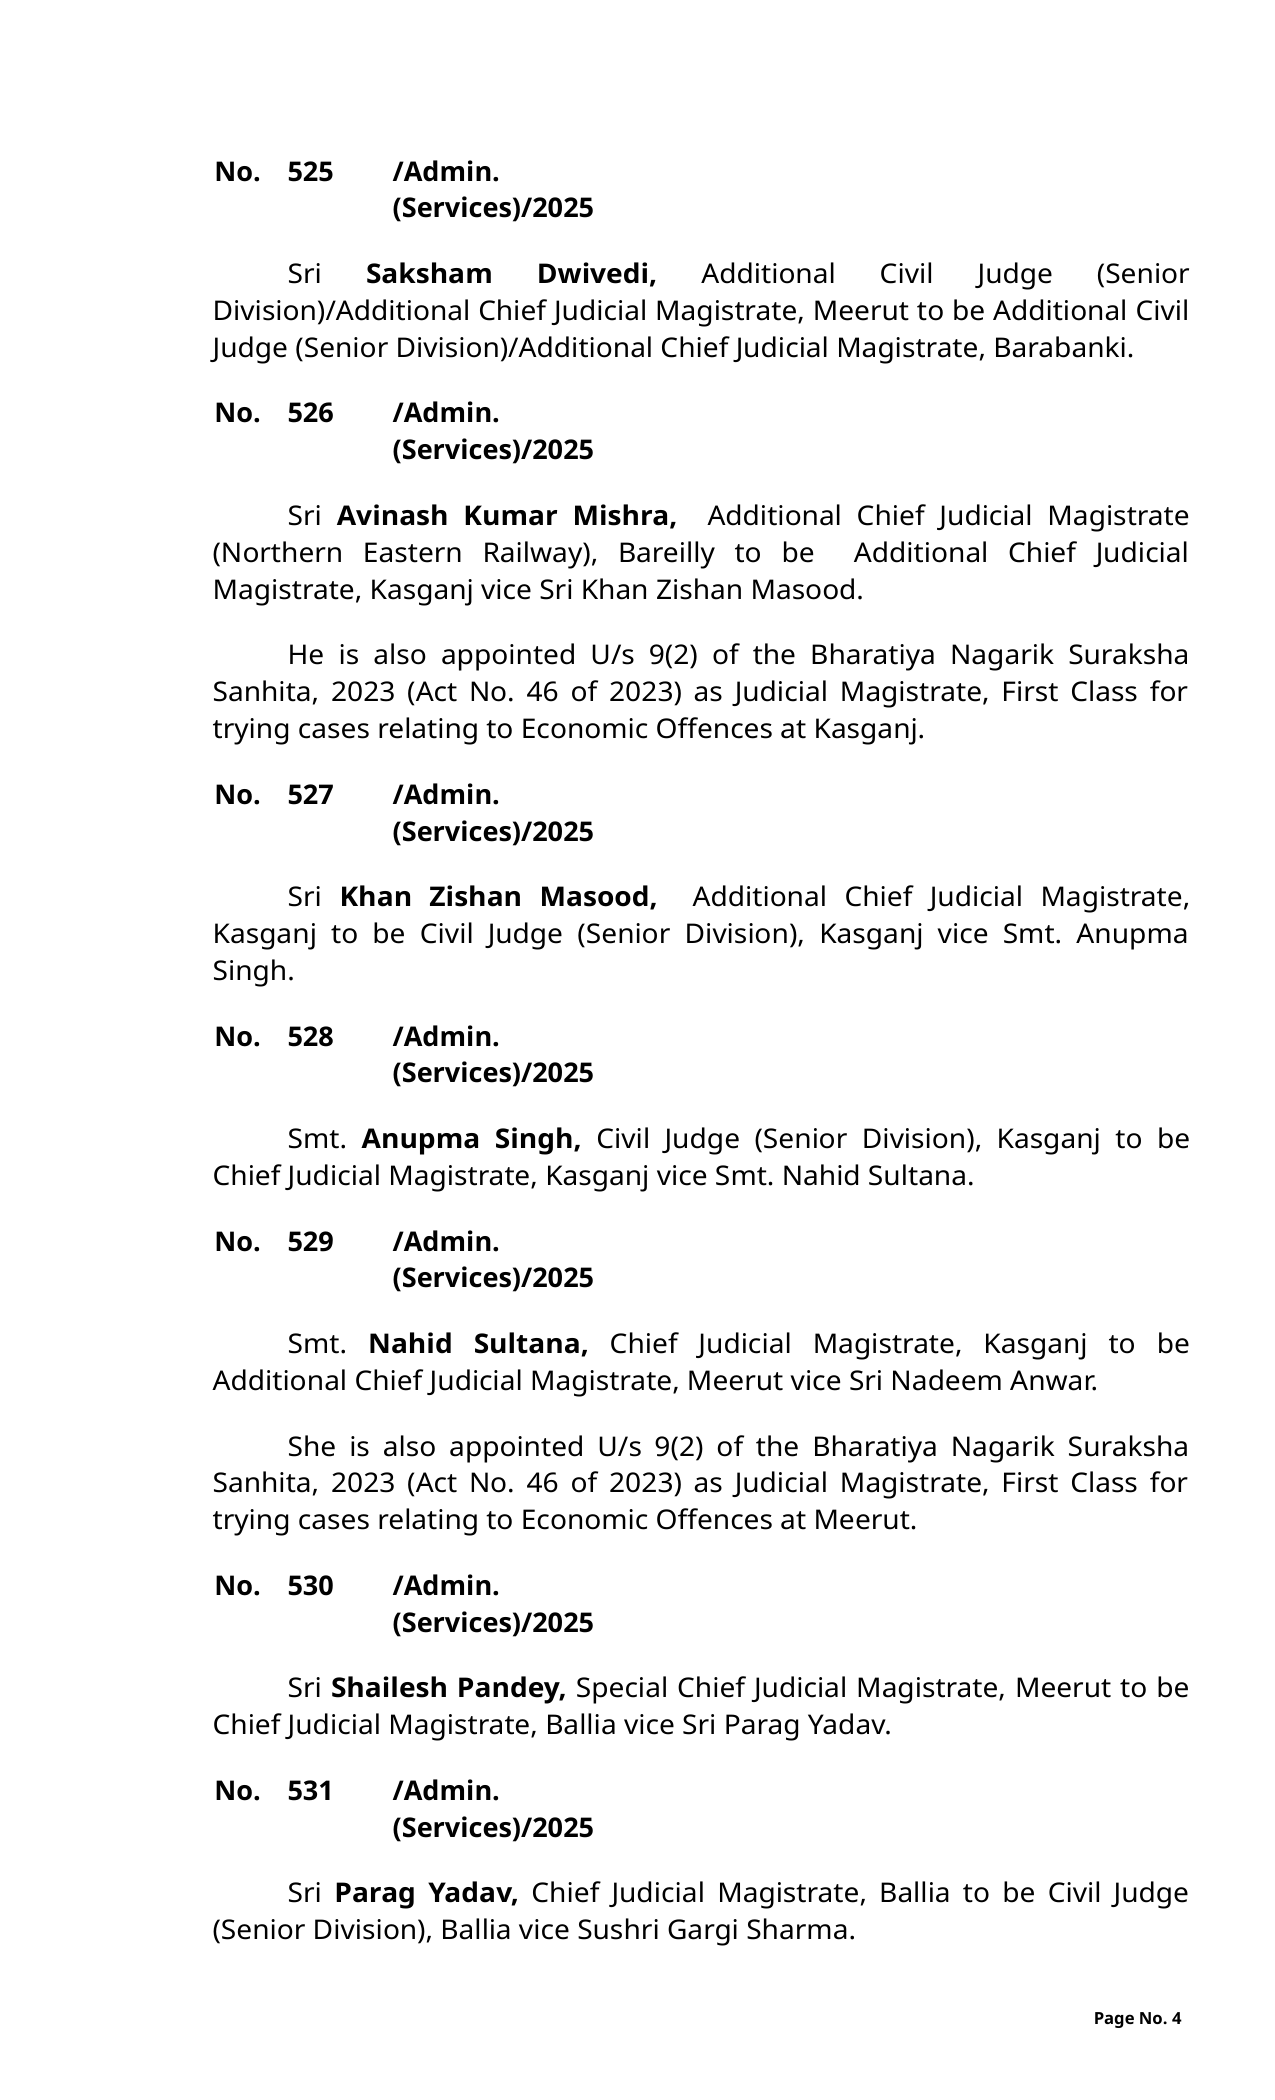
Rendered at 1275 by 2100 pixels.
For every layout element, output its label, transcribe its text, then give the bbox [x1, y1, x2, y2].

table_header [276, 394, 381, 468]
text Sri Parag Yadav, Chief Judicial Magistrate, Ballia to be Civil Judge (Senior Division), Ballia vice Sushri Gargi Sharma. [212, 1874, 1191, 1948]
table_header /Admin. (Services)/2025 [381, 1222, 718, 1296]
text Sri Saksham Dwivedi, Additional Civil Judge (Senior Division)/Additional Chief Judicial Magistrate, Meerut to be Additional Civil Judge (Senior Division)/Additional Chief Judicial Magistrate, Barabanki. [212, 254, 1191, 365]
table_header No. [203, 1771, 276, 1845]
text Smt. Anupma Singh, Civil Judge (Senior Division), Kasganj to be Chief Judicial Magistrate, Kasganj vice Smt. Nahid Sultana. [212, 1119, 1191, 1193]
table_header [276, 1222, 381, 1296]
text Sri Shailesh Pandey, Special Chief Judicial Magistrate, Meerut to be Chief Judicial Magistrate, Ballia vice Sri Parag Yadav. [212, 1669, 1191, 1743]
table_header /Admin. (Services)/2025 [381, 394, 718, 468]
table_header No. [203, 1566, 276, 1640]
table_header No. [203, 1017, 276, 1091]
text He is also appointed U/s 9(2) of the Bharatiya Nagarik Suraksha Sanhita, 2023 (Act No. 46 of 2023) as Judicial Magistrate, First Class for trying cases relating to Economic Offences at Kasganj. [212, 636, 1191, 746]
table_header /Admin. (Services)/2025 [381, 152, 718, 226]
table_header [276, 1771, 381, 1845]
table_header /Admin. (Services)/2025 [381, 775, 718, 849]
table_header [276, 1017, 381, 1091]
text Smt. Nahid Sultana, Chief Judicial Magistrate, Kasganj to be Additional Chief Judicial Magistrate, Meerut vice Sri Nadeem Anwar. [212, 1324, 1191, 1398]
text She is also appointed U/s 9(2) of the Bharatiya Nagarik Suraksha Sanhita, 2023 (Act No. 46 of 2023) as Judicial Magistrate, First Class for trying cases relating to Economic Offences at Meerut. [212, 1427, 1191, 1538]
text Sri Khan Zishan Masood, Additional Chief Judicial Magistrate, Kasganj to be Civil Judge (Senior Division), Kasganj vice Smt. Anupma Singh. [212, 878, 1191, 988]
table_header [276, 775, 381, 849]
table_header No. [203, 775, 276, 849]
table_header No. [203, 394, 276, 468]
table_header /Admin. (Services)/2025 [381, 1017, 718, 1091]
table_header /Admin. (Services)/2025 [381, 1566, 718, 1640]
table_header [276, 152, 381, 226]
table_header /Admin. (Services)/2025 [381, 1771, 718, 1845]
table_header [276, 1566, 381, 1640]
table_header No. [203, 1222, 276, 1296]
table_header No. [203, 152, 276, 226]
text Sri Avinash Kumar Mishra, Additional Chief Judicial Magistrate (Northern Eastern Railway), Bareilly to be Additional Chief Judicial Magistrate, Kasganj vice Sri Khan Zishan Masood. [212, 496, 1191, 607]
